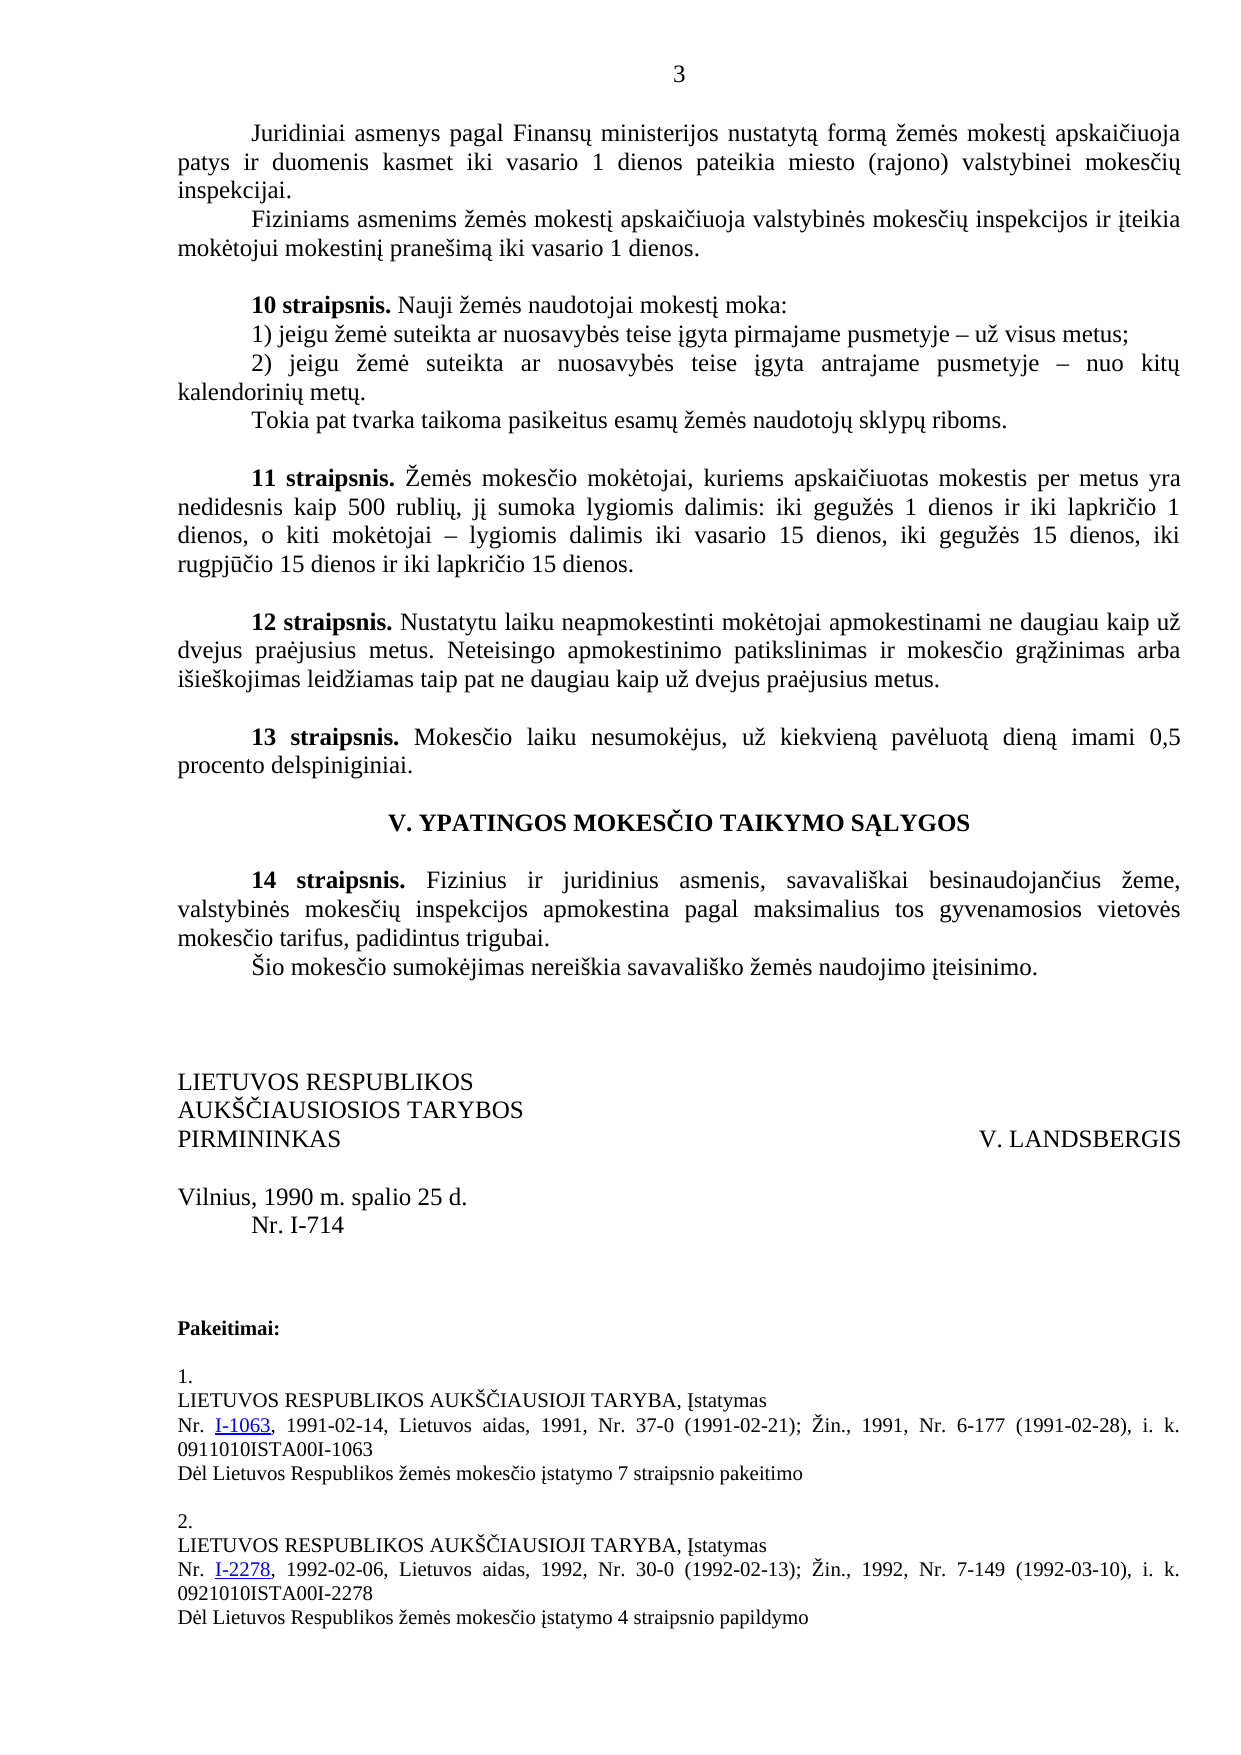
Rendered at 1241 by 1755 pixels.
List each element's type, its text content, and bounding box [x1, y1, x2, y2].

text Dėl Lietuvos Respublikos žemės mokesčio įstatymo 4 straipsnio papildymo [177, 1605, 1181, 1629]
text 13 straipsnis. Mokesčio laiku nesumokėjus, už kiekvieną pavėluotą dieną imami 0,5 procento delspiniginiai. [177, 722, 1181, 779]
text 1) jeigu žemė suteikta ar nuosavybės teise įgyta pirmajame pusmetyje – už visus metus; [177, 319, 1181, 348]
text Fiziniams asmenims žemės mokestį apskaičiuoja valstybinės mokesčių inspekcijos ir įteikia mokėtojui mokestinį pranešimą iki vasario 1 dienos. [177, 204, 1181, 262]
text 12 straipsnis. Nustatytu laiku neapmokestinti mokėtojai apmokestinami ne daugiau kaip už dvejus praėjusius metus. Neteisingo apmokestinimo patikslinimas ir mokesčio grąžinimas arba išieškojimas leidžiamas taip pat ne daugiau kaip už dvejus praėjusius metus. [177, 607, 1181, 693]
text Pakeitimai: [177, 1316, 1181, 1340]
text Nr. I-1063, 1991-02-14, Lietuvos aidas, 1991, Nr. 37-0 (1991-02-21); Žin., 1991, Nr. 6-177 (1991-02-28), i. k. 0911010ISTA00I-1063 [177, 1412, 1181, 1461]
text 2. [177, 1509, 1181, 1533]
text 10 straipsnis. Nauji žemės naudotojai mokestį moka: [177, 291, 1181, 319]
text Šio mokesčio sumokėjimas nereiškia savavališko žemės naudojimo įteisinimo. [177, 952, 1181, 981]
text 1. [177, 1364, 1181, 1388]
text PIRMININKAS V. LANDSBERGIS [177, 1124, 1181, 1153]
text Nr. I-2278, 1992-02-06, Lietuvos aidas, 1992, Nr. 30-0 (1992-02-13); Žin., 1992, Nr. 7-149 (1992-03-10), i. k. 0921010ISTA00I-2278 [177, 1557, 1181, 1605]
text LIETUVOS RESPUBLIKOS AUKŠČIAUSIOJI TARYBA, Įstatymas [177, 1388, 1181, 1412]
text Tokia pat tvarka taikoma pasikeitus esamų žemės naudotojų sklypų riboms. [177, 406, 1181, 434]
text 11 straipsnis. Žemės mokesčio mokėtojai, kuriems apskaičiuotas mokestis per metus yra nedidesnis kaip 500 rublių, jį sumoka lygiomis dalimis: iki gegužės 1 dienos ir iki lapkričio 1 dienos, o kiti mokėtojai – lygiomis dalimis iki vasario 15 dienos, iki gegužės 15 dienos, iki rugpjūčio 15 dienos ir iki lapkričio 15 dienos. [177, 463, 1181, 578]
text Nr. I-714 [177, 1211, 1181, 1239]
text 2) jeigu žemė suteikta ar nuosavybės teise įgyta antrajame pusmetyje – nuo kitų kalendorinių metų. [177, 348, 1181, 406]
text V. Ypatingos mokesčio taikymo sąlygos [177, 808, 1181, 837]
text LIETUVOS RESPUBLIKOS AUKŠČIAUSIOJI TARYBA, Įstatymas [177, 1533, 1181, 1557]
text Juridiniai asmenys pagal Finansų ministerijos nustatytą formą žemės mokestį apskaičiuoja patys ir duomenis kasmet iki vasario 1 dienos pateikia miesto (rajono) valstybinei mokesčių inspekcijai. [177, 118, 1181, 204]
text Vilnius, 1990 m. spalio 25 d. [177, 1182, 1181, 1211]
text LIETUVOS RESPUBLIKOS [177, 1067, 1181, 1096]
text 14 straipsnis. Fizinius ir juridinius asmenis, savavališkai besinaudojančius žeme, valstybinės mokesčių inspekcijos apmokestina pagal maksimalius tos gyvenamosios vietovės mokesčio tarifus, padidintus trigubai. [177, 866, 1181, 952]
text AUKŠČIAUSIOSIOS TARYBOS [177, 1096, 1181, 1124]
text Dėl Lietuvos Respublikos žemės mokesčio įstatymo 7 straipsnio pakeitimo [177, 1461, 1181, 1485]
